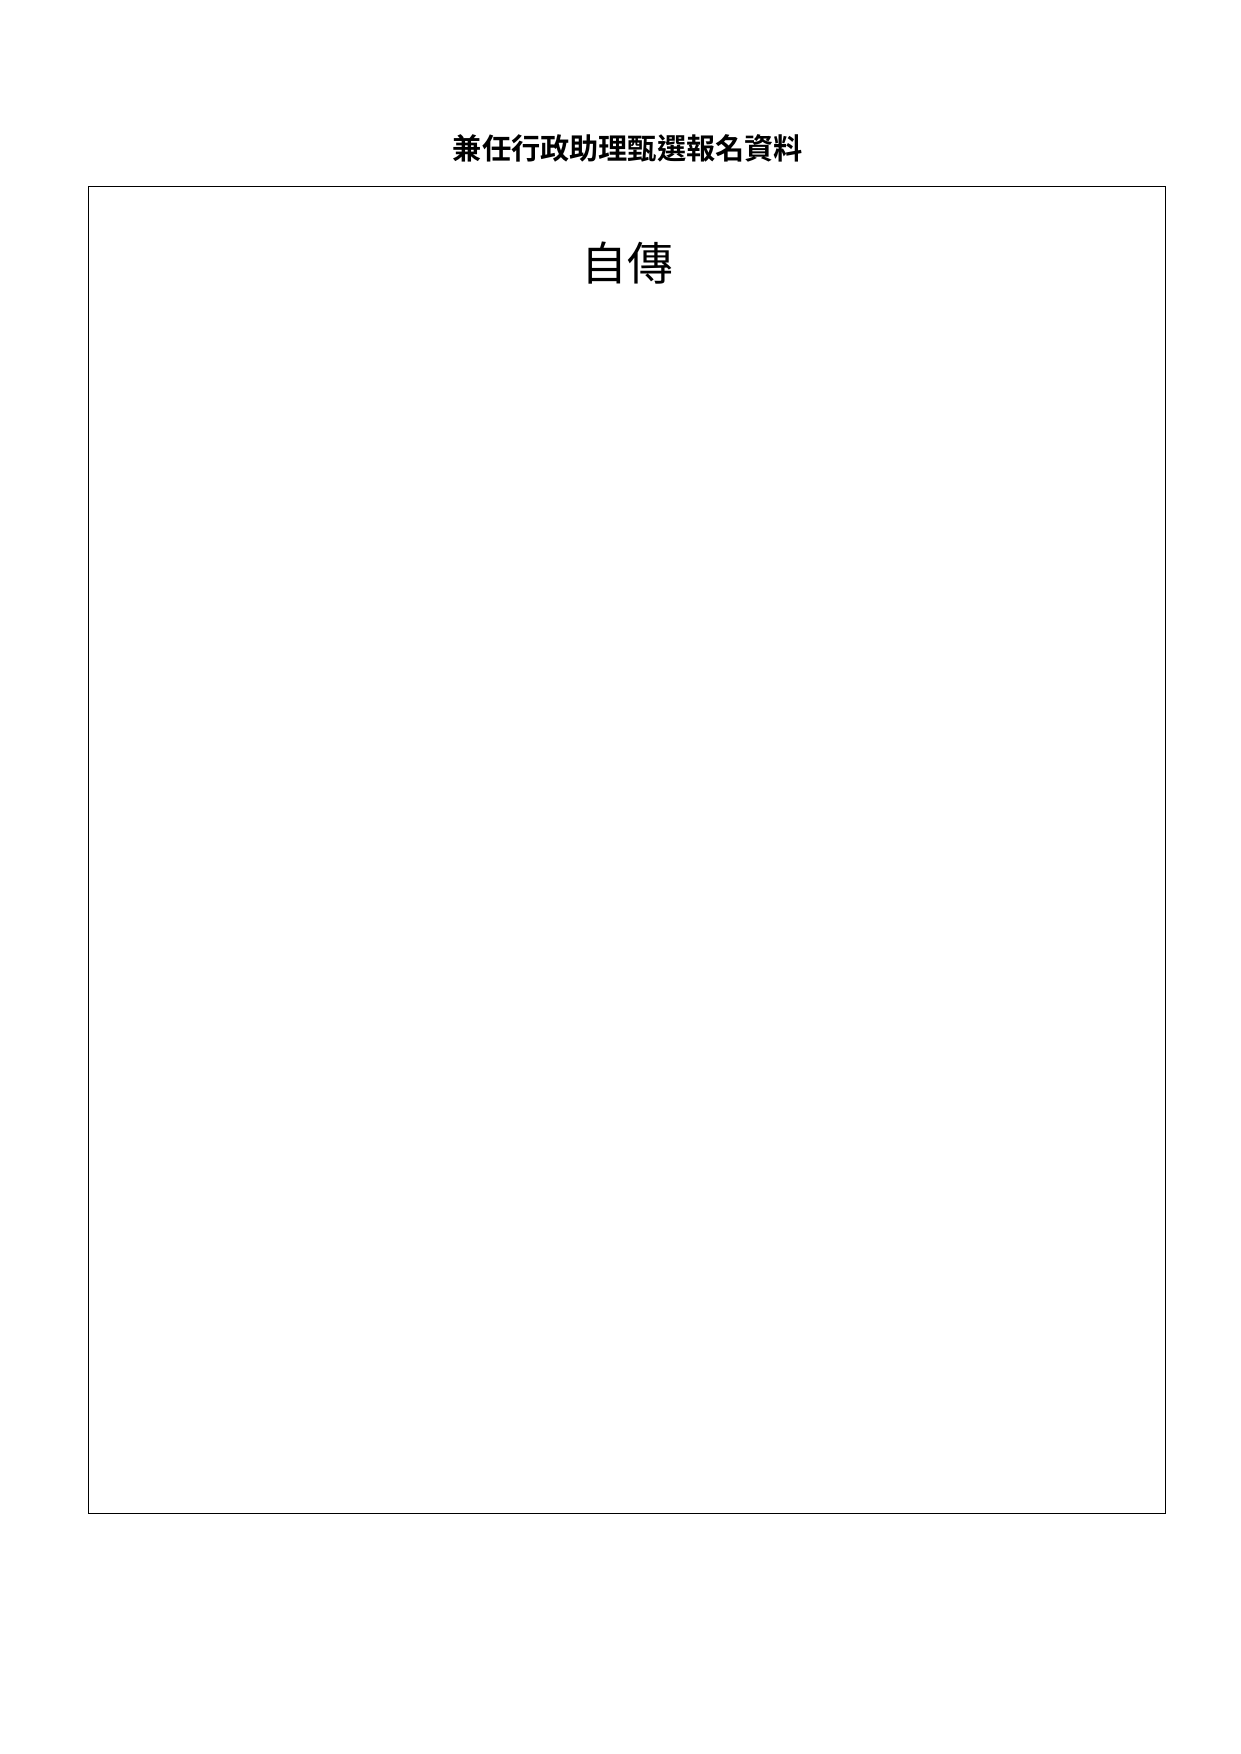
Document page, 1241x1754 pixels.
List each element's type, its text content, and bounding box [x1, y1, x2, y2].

table_header 自傳 [89, 187, 1165, 1513]
text 兼任行政助理甄選報名資料 [89, 105, 1167, 167]
